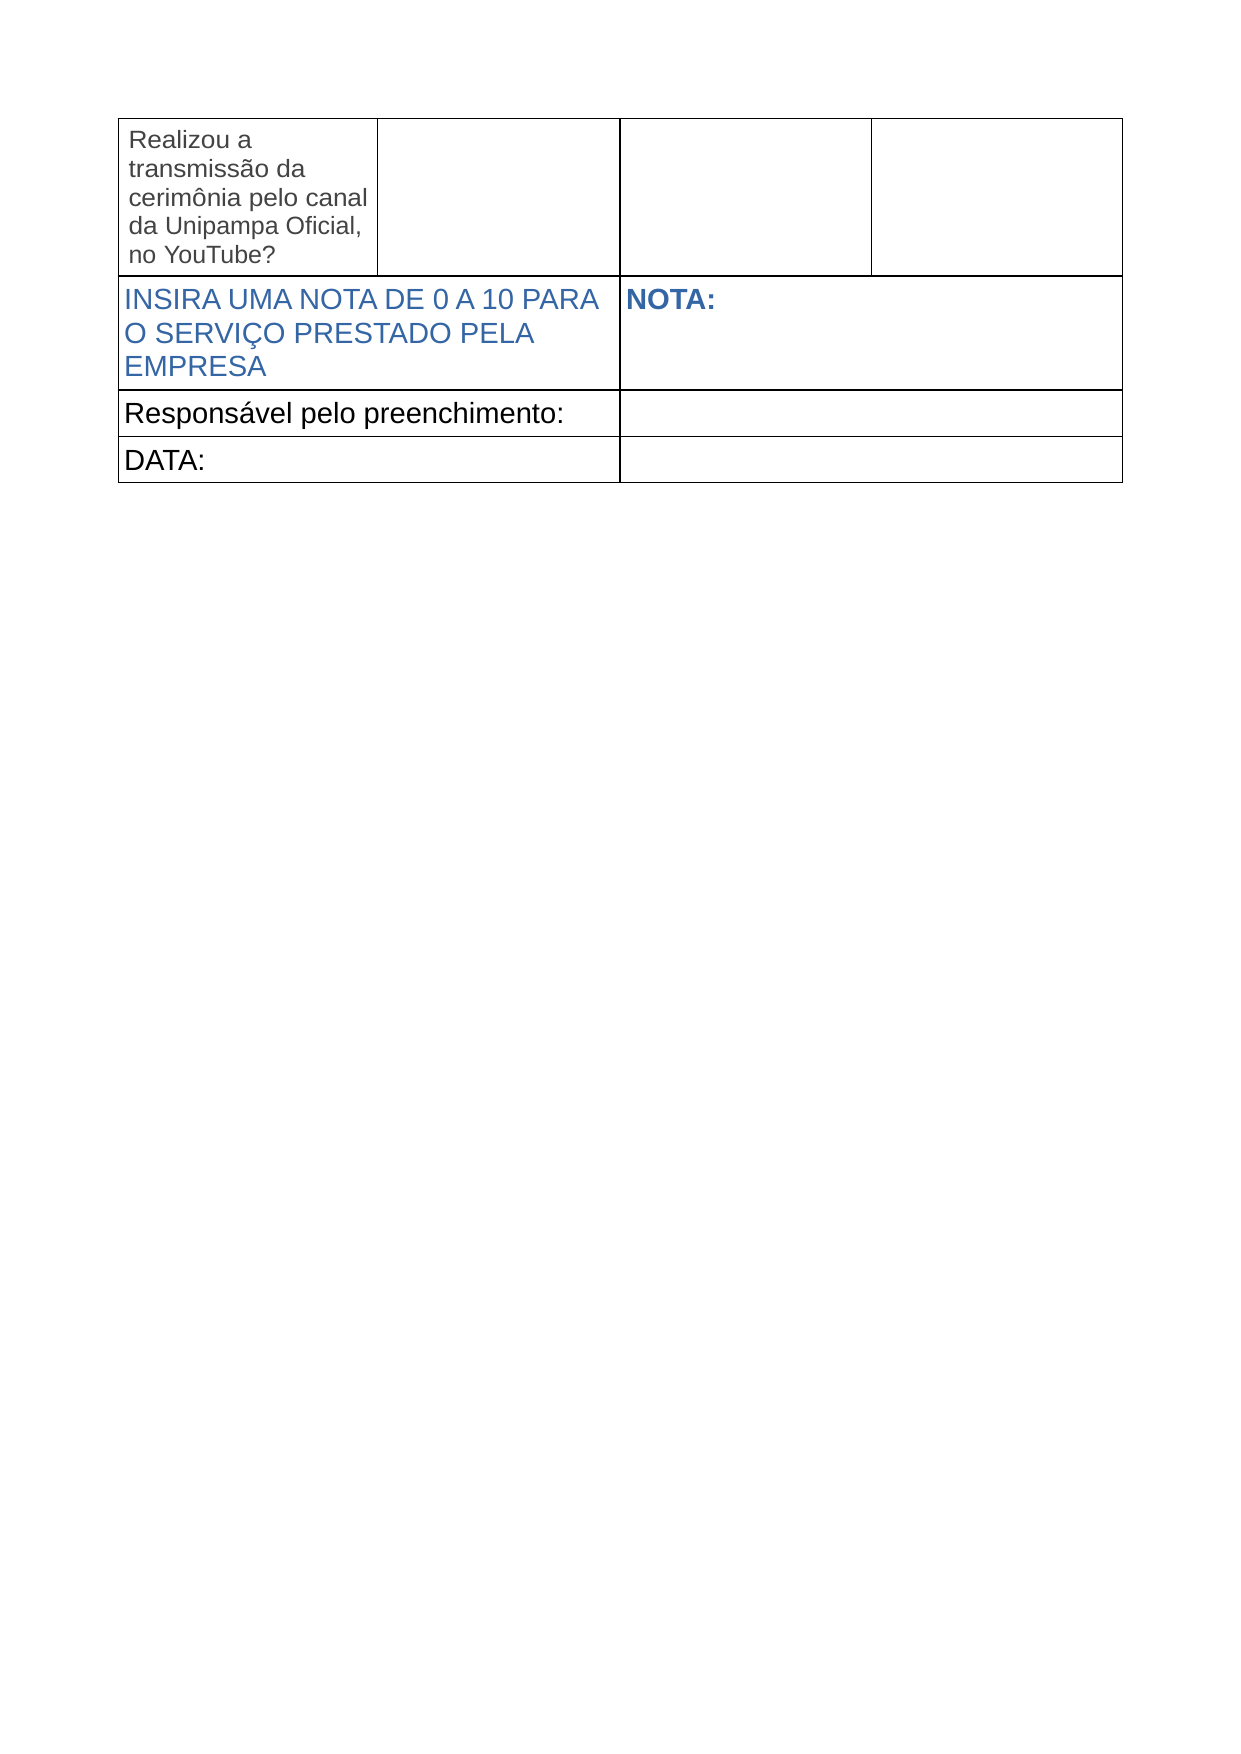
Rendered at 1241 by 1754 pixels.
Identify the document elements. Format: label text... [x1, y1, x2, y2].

table_cell [621, 437, 1122, 482]
table_cell Realizou a transmissão da cerimônia pelo canal da Unipampa Oficial, no YouTube? [119, 119, 377, 274]
table_cell [872, 119, 1122, 274]
table_header INSIRA UMA NOTA DE 0 A 10 PARA O SERVIÇO PRESTADO PELA EMPRESA [119, 277, 619, 389]
table_cell [378, 119, 619, 274]
table_header Responsável pelo preenchimento: [119, 391, 619, 436]
table_header [621, 391, 1122, 436]
table_cell [621, 119, 871, 274]
table_header NOTA: [621, 277, 1122, 389]
table_cell DATA: [119, 437, 619, 482]
